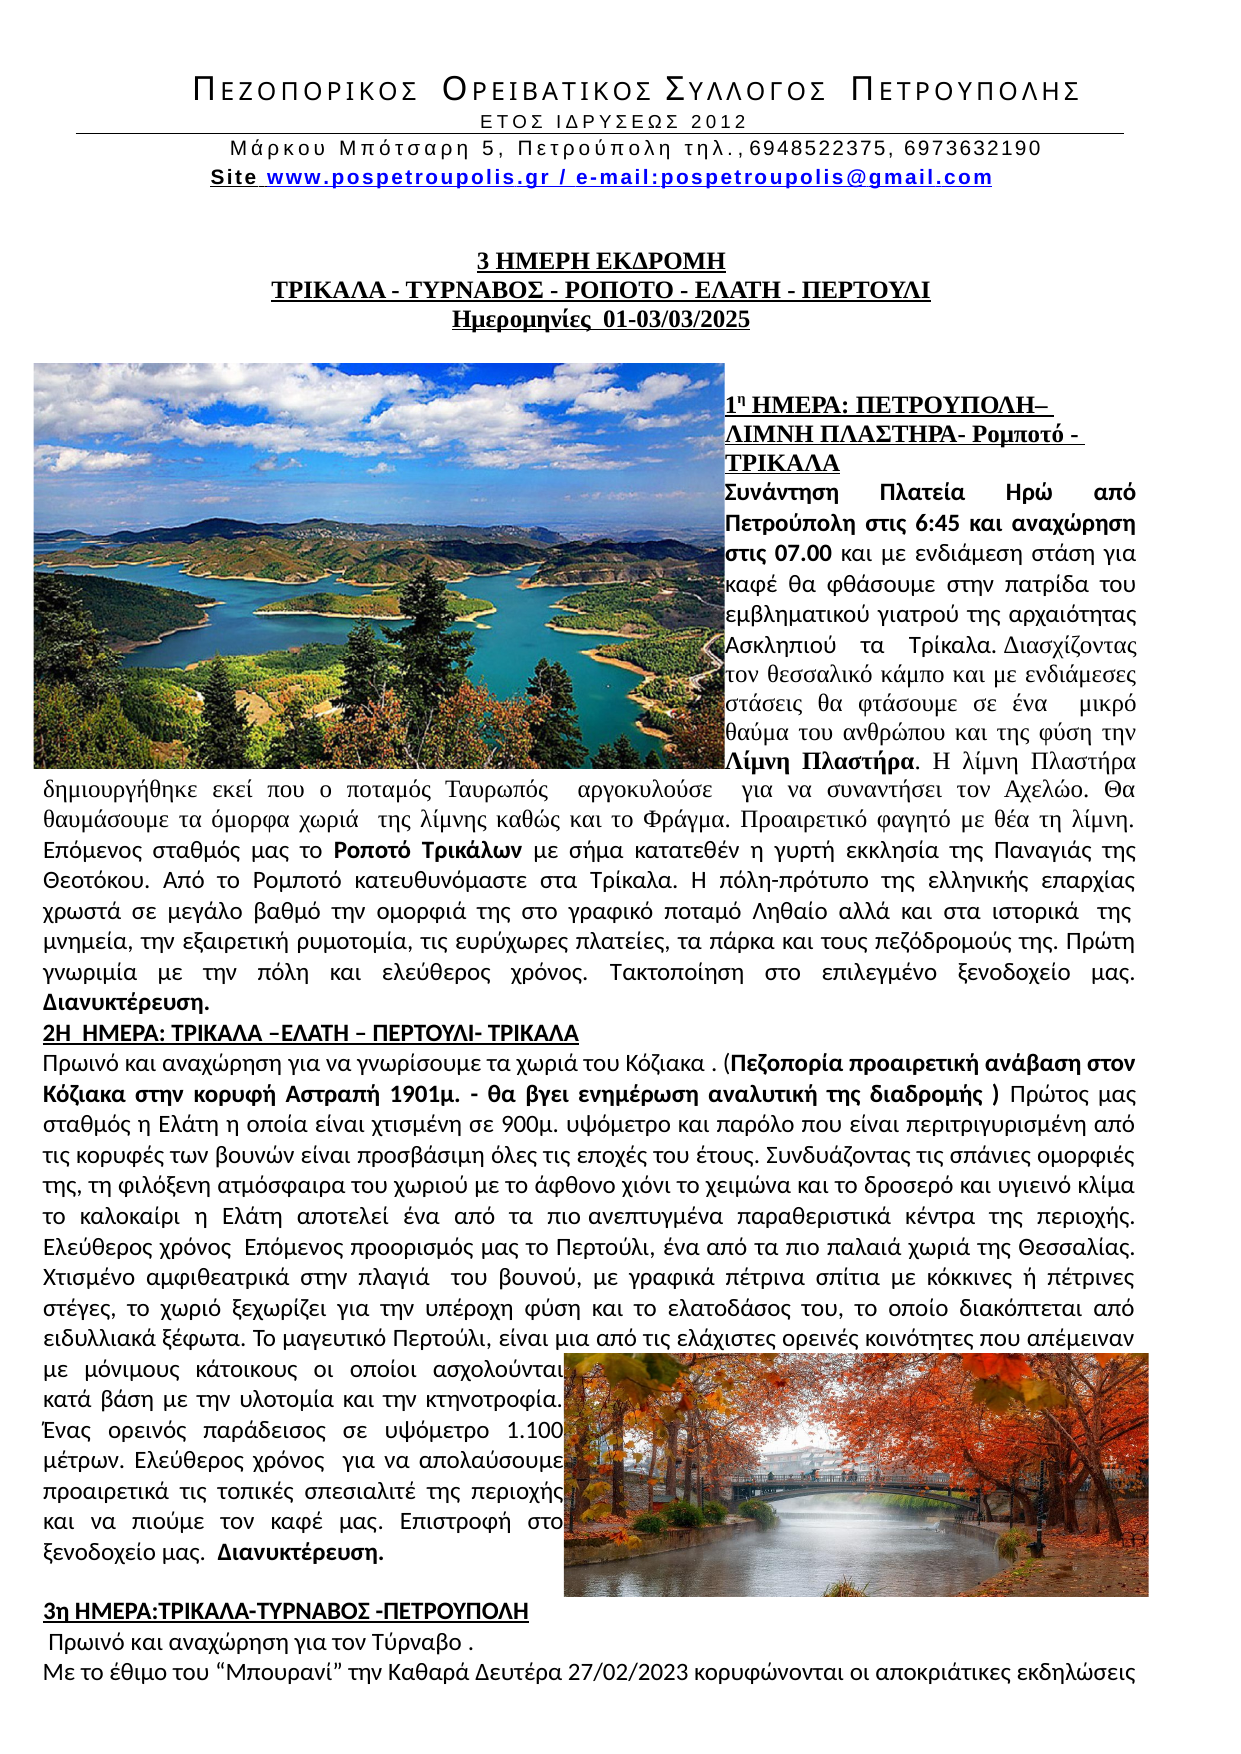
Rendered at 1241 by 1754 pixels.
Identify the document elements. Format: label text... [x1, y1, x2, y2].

text Πρωινό και αναχώρηση για τον Τύρναβο . [42, 1626, 1136, 1656]
text Συνάντηση Πλατεία Ηρώ από Πετρούπολη στις 6:45 και αναχώρηση στις 07.00 και με ενδιάμεση στάση για καφέ θα φθάσουμε στην πατρίδα του εμβληματικού γιατρού της αρχαιότητας Ασκληπιού τα Τρίκαλα. Διασχίζοντας τον θεσσαλικό κάμπο και με ενδιάμεσες στάσεις θα φτάσουμε σε ένα μικρό θαύμα του ανθρώπου και της φύση την Λίμνη Πλαστήρα. Η λίμνη Πλαστήρα δημιουργήθηκε εκεί που ο ποταμός Ταυρωπός αργοκυλούσε για να συναντήσει τον Αχελώο. Θα θαυμάσουμε τα όμορφα χωριά της λίμνης καθώς και το Φράγμα. Προαιρετικό φαγητό με θέα τη λίμνη. Επόμενος σταθμός μας το Ροποτό Τρικάλων με σήμα κατατεθέν η γυρτή εκκλησία της Παναγιάς της Θεοτόκου. Από το Ρομποτό κατευθυνόμαστε στα Τρίκαλα. Η πόλη-πρότυπο της ελληνικής επαρχίας χρωστά σε μεγάλο βαθμό την ομορφιά της στο γραφικό ποταμό Ληθαίο αλλά και στα ιστορικά της μνημεία, την εξαιρετική ρυμοτομία, τις ευρύχωρες πλατείες, τα πάρκα και τους πεζόδρομούς της. Πρώτη γνωριμία με την πόλη και ελεύθερος χρόνος. Τακτοποίηση στο επιλεγμένο ξενοδοχείο μας. Διανυκτέρευση. [42, 476, 1136, 1017]
text ΕΤΟΣ ΙΔΡΥΣΕΩΣ 2012 [44, 110, 1181, 132]
text ΠΕΖΟΠΟΡΙΚΟΣ ΟΡΕΙΒΑΤΙΚΟΣ ΣΥΛΛΟΓΟΣ ΠΕΤΡΟΥΠΟΛΗΣ [88, 65, 1181, 110]
text Ημερομηνίες 01-03/03/2025 [66, 304, 1136, 333]
text 3 ΗΜΕΡΗ ΕΚΔΡΟΜΗ [66, 246, 1136, 275]
picture [563, 1353, 1149, 1597]
text 1η ΗΜΕΡΑ: ΠΕΤΡΟΥΠΟΛΗ– ΛΙΜΝΗ ΠΛΑΣΤΗΡΑ- Ρομποτό - ΤΡΙΚΑΛΑ [725, 390, 1136, 476]
text Πρωινό και αναχώρηση για να γνωρίσουμε τα χωριά του Κόζιακα . (Πεζοπορία προαιρετική ανάβαση στον Κόζιακα στην κορυφή Αστραπή 1901μ. - θα βγει ενημέρωση αναλυτική της διαδρομής ) Πρώτος μας σταθμός η Ελάτη η οποία είναι χτισμένη σε 900μ. υψόμετρο και παρόλο που είναι περιτριγυρισμένη από τις κορυφές των βουνών είναι προσβάσιμη όλες τις εποχές του έτους. Συνδυάζοντας τις σπάνιες ομορφιές της, τη φιλόξενη ατμόσφαιρα του χωριού με το άφθονο χιόνι το χειμώνα και το δροσερό και υγιεινό κλίμα το καλοκαίρι η Ελάτη αποτελεί ένα από τα πιο ανεπτυγμένα παραθεριστικά κέντρα της περιοχής. Ελεύθερος χρόνος Επόμενος προορισμός μας το Περτούλι, ένα από τα πιο παλαιά χωριά της Θεσσαλίας. Χτισμένο αμφιθεατρικά στην πλαγιά του βουνού, με γραφικά πέτρινα σπίτια με κόκκινες ή πέτρινες στέγες, το χωριό ξεχωρίζει για την υπέροχη φύση και το ελατοδάσος του, το οποίο διακόπτεται από ειδυλλιακά ξέφωτα. Το μαγευτικό Περτούλι, είναι μια από τις ελάχιστες ορεινές κοινότητες που απέμειναν με μόνιμους κάτοικους οι οποίοι ασχολούνται κατά βάση με την υλοτομία και την κτηνοτροφία. Ένας ορεινός παράδεισος σε υψόμετρο 1.100 μέτρων. Ελεύθερος χρόνος για να απολαύσουμε προαιρετικά τις τοπικές σπεσιαλιτέ της περιοχής και να πιούμε τον καφέ μας. Επιστροφή στο ξενοδοχείο μας. Διανυκτέρευση. [42, 1047, 1136, 1566]
picture [33, 363, 725, 769]
text Μάρκου Μπότσαρη 5, Πετρούπολη τηλ., 6948522375, 6973632190 [88, 136, 1181, 160]
text Με το έθιμο του “Μπουρανί” την Καθαρά Δευτέρα 27/02/2023 κορυφώνονται οι αποκριάτικες εκδηλώσεις [42, 1656, 1136, 1687]
text ΤΡΙΚΑΛΑ - ΤΥΡΝΑΒΟΣ - ΡΟΠΟΤΟ - ΕΛΑΤΗ - ΠΕΡΤΟΥΛΙ [66, 275, 1136, 304]
text 2Η ΗΜΕΡΑ: ΤΡΙΚΑΛΑ –ΕΛΑΤΗ – ΠΕΡΤΟΥΛΙ- ΤΡΙΚΑΛΑ [42, 1017, 1136, 1047]
text 3η ΗΜΕΡΑ:ΤΡΙΚΑΛΑ-ΤΥΡΝΑΒΟΣ -ΠΕΤΡΟΥΠΟΛΗ [43, 1595, 1159, 1626]
text Site www.pospetroupolis.gr / e-mail:pospetroupolis@gmail.com [66, 165, 1136, 189]
